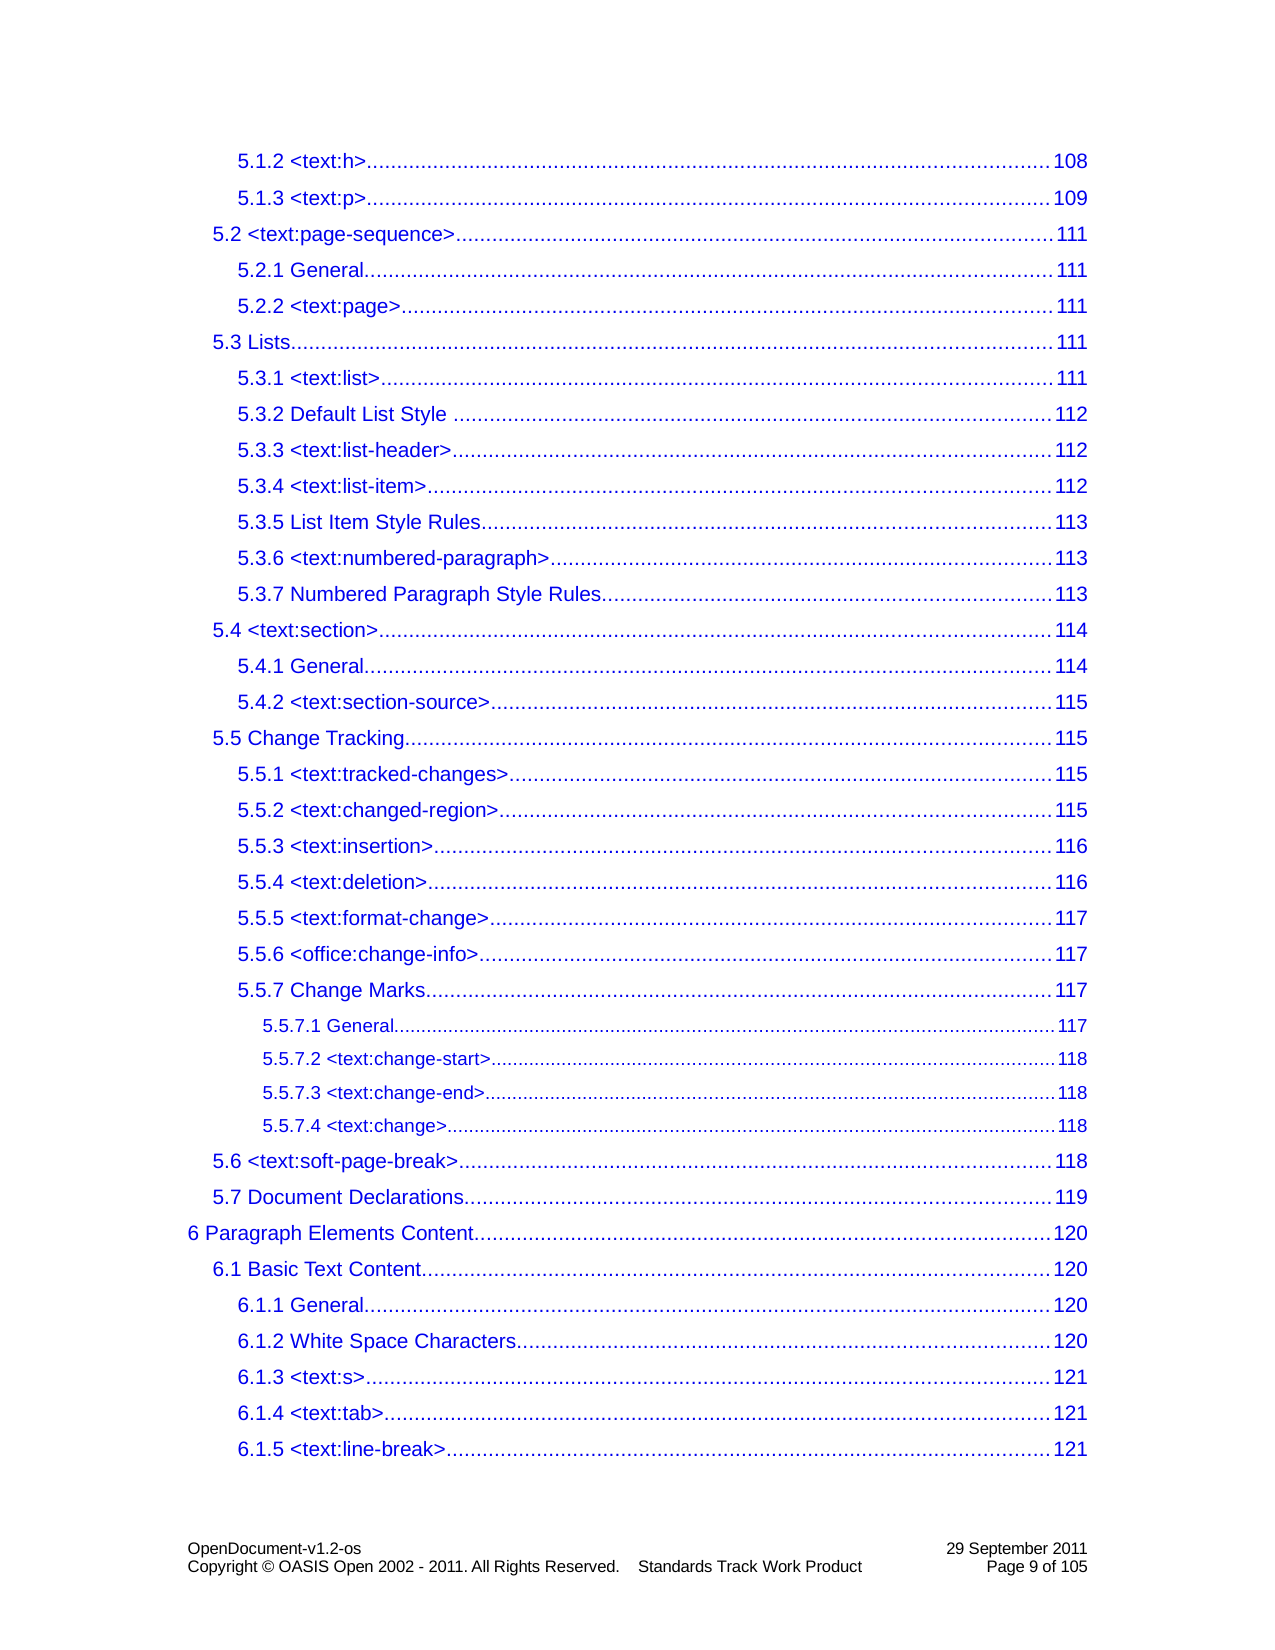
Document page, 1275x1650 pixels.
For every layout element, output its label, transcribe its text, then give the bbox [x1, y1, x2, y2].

text 5.5.4 <text:deletion> 116 [237, 871, 1088, 894]
text 5.5.2 <text:changed-region> 115 [237, 799, 1088, 822]
text 6.1 Basic Text Content 120 [212, 1257, 1088, 1281]
text 5.3.4 <text:list-item> 112 [237, 474, 1088, 498]
text 5.5.7.3 <text:change-end> 118 [262, 1082, 1088, 1103]
text 5.4.1 General 114 [237, 654, 1088, 678]
text 5.2 <text:page-sequence> 111 [212, 222, 1088, 246]
text 6.1.4 <text:tab> 121 [237, 1401, 1088, 1425]
text 5.3.1 <text:list> 111 [237, 366, 1088, 390]
text 5.7 Document Declarations 119 [212, 1185, 1088, 1209]
text 5.2.2 <text:page> 111 [237, 294, 1088, 318]
text 5.4 <text:section> 114 [212, 618, 1088, 642]
text 6.1.3 <text:s> 121 [237, 1365, 1088, 1389]
text 5.1.2 <text:h> 108 [237, 150, 1088, 173]
text 5.3.3 <text:list-header> 112 [237, 438, 1088, 462]
text 5.5.5 <text:format-change> 117 [237, 907, 1088, 930]
text 5.5.7 Change Marks 117 [237, 979, 1088, 1002]
text 5.5.6 <office:change-info> 117 [237, 943, 1088, 966]
text 5.5.7.2 <text:change-start> 118 [262, 1048, 1088, 1069]
text 5.5.3 <text:insertion> 116 [237, 835, 1088, 858]
text 6.1.5 <text:line-break> 121 [237, 1437, 1088, 1461]
text 5.4.2 <text:section-source> 115 [237, 691, 1088, 714]
text 5.1.3 <text:p> 109 [237, 186, 1088, 209]
text 6 Paragraph Elements Content 120 [187, 1221, 1088, 1245]
text 5.3.6 <text:numbered-paragraph> 113 [237, 546, 1088, 570]
text 5.2.1 General 111 [237, 258, 1088, 282]
text 5.5.7.4 <text:change> 118 [262, 1116, 1088, 1137]
text 5.6 <text:soft-page-break> 118 [212, 1149, 1088, 1173]
text 6.1.2 White Space Characters 120 [237, 1329, 1088, 1353]
text 5.3.2 Default List Style 112 [237, 402, 1088, 426]
text 5.3 Lists 111 [212, 330, 1088, 354]
text 5.3.5 List Item Style Rules 113 [237, 510, 1088, 534]
text 5.5.7.1 General 117 [262, 1015, 1088, 1036]
text 5.5 Change Tracking 115 [212, 727, 1088, 750]
text 5.5.1 <text:tracked-changes> 115 [237, 763, 1088, 786]
text 5.3.7 Numbered Paragraph Style Rules 113 [237, 582, 1088, 606]
text 6.1.1 General 120 [237, 1293, 1088, 1317]
